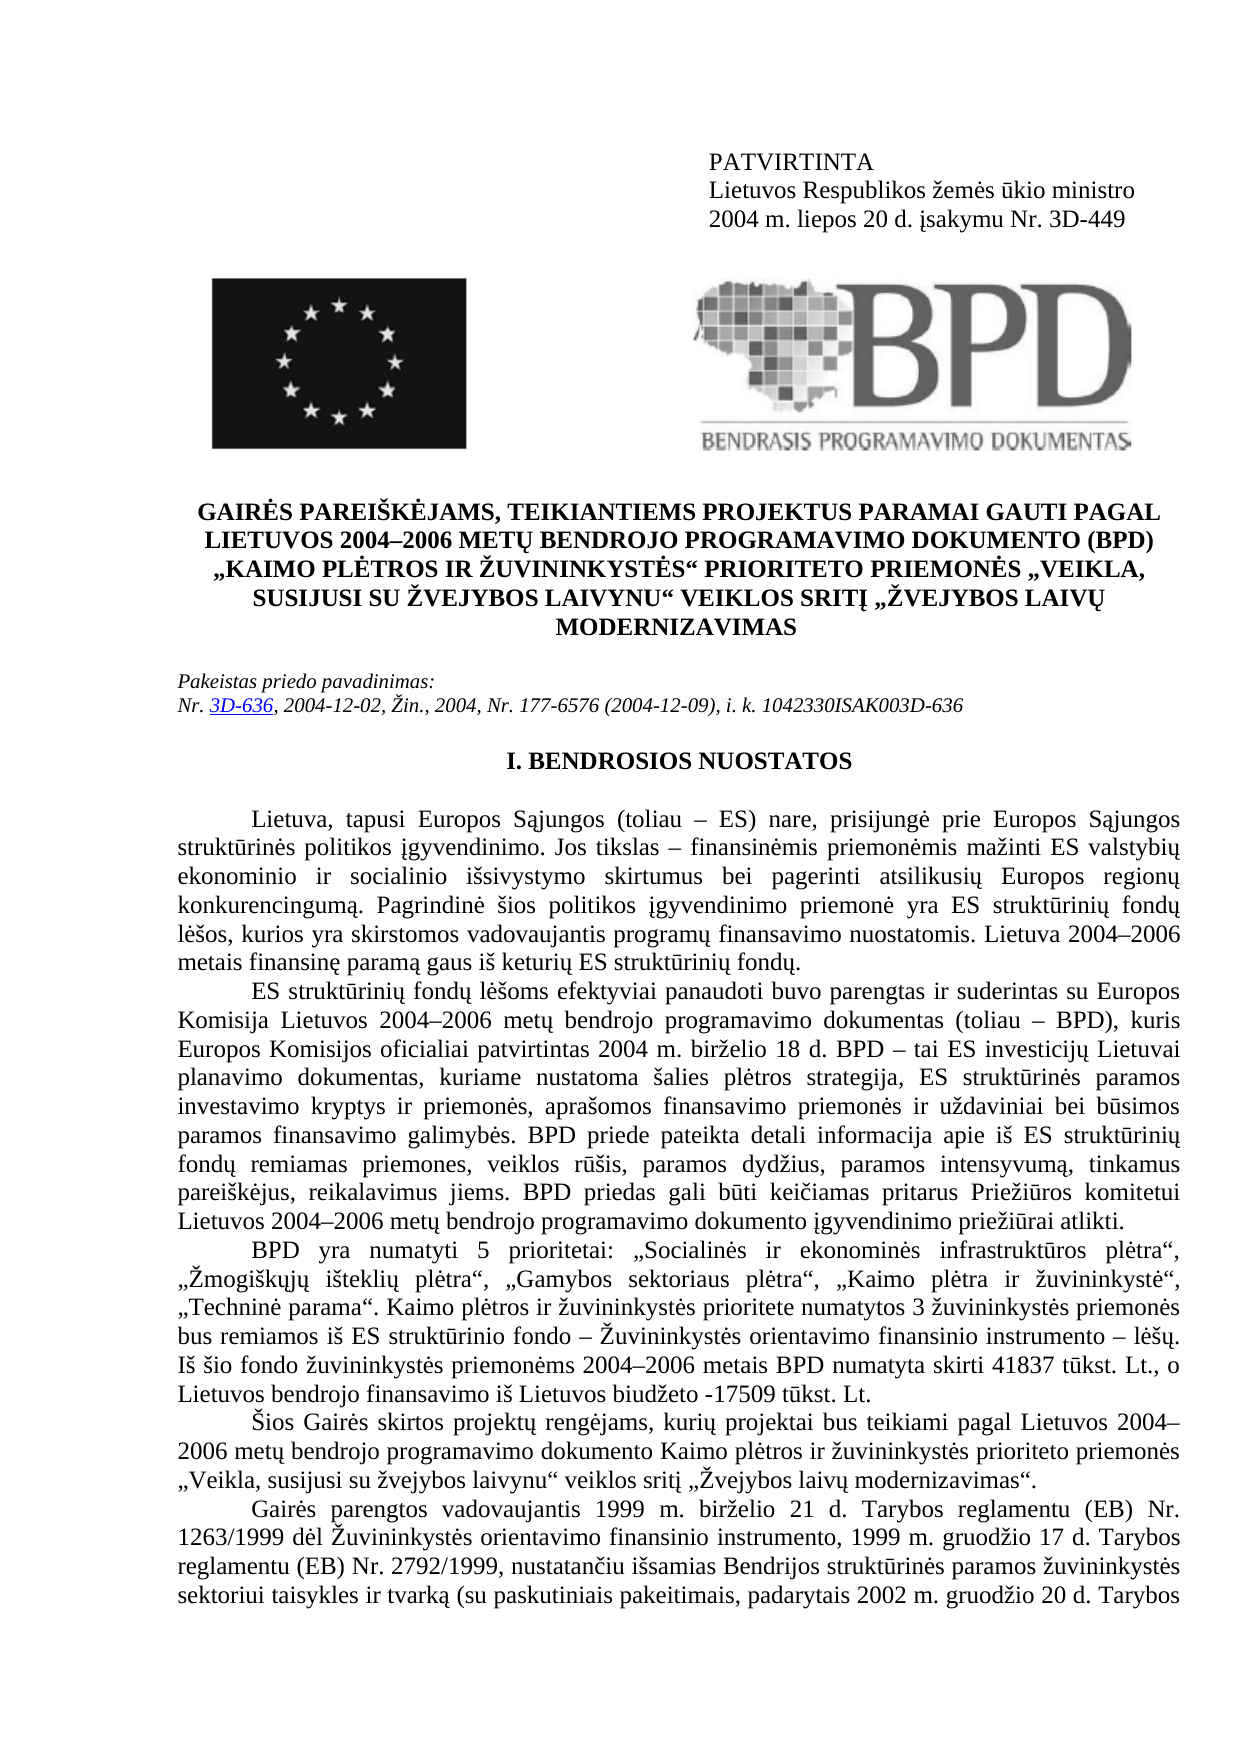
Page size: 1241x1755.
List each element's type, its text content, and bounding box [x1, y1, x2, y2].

text PATVIRTINTA [177, 147, 1181, 176]
text BPD yra numatyti 5 prioritetai: „Socialinės ir ekonominės infrastruktūros plėtra“, „Žmogiškųjų išteklių plėtra“, „Gamybos sektoriaus plėtra“, „Kaimo plėtra ir žuvininkystė“, „Techninė parama“. Kaimo plėtros ir žuvininkystės prioritete numatytos 3 žuvininkystės priemonės bus remiamos iš ES struktūrinio fondo – Žuvininkystės orientavimo finansinio instrumento – lėšų. Iš šio fondo žuvininkystės priemonėms 2004–2006 metais BPD numatyta skirti 41837 tūkst. Lt., o Lietuvos bendrojo finansavimo iš Lietuvos biudžeto -17509 tūkst. Lt. [177, 1235, 1181, 1407]
text ES struktūrinių fondų lėšoms efektyviai panaudoti buvo parengtas ir suderintas su Europos Komisija Lietuvos 2004–2006 metų bendrojo programavimo dokumentas (toliau – BPD), kuris Europos Komisijos oficialiai patvirtintas 2004 m. birželio 18 d. BPD – tai ES investicijų Lietuvai planavimo dokumentas, kuriame nustatoma šalies plėtros strategija, ES struktūrinės paramos investavimo kryptys ir priemonės, aprašomos finansavimo priemonės ir uždaviniai bei būsimos paramos finansavimo galimybės. BPD priede pateikta detali informacija apie iš ES struktūrinių fondų remiamas priemones, veiklos rūšis, paramos dydžius, paramos intensyvumą, tinkamus pareiškėjus, reikalavimus jiems. BPD priedas gali būti keičiamas pritarus Priežiūros komitetui Lietuvos 2004–2006 metų bendrojo programavimo dokumento įgyvendinimo priežiūrai atlikti. [177, 976, 1181, 1235]
text GAIRĖS PAREIŠKĖJAMS, TEIKIANTIEMS PROJEKTUS PARAMAI GAUTI PAGAL LIETUVOS 2004–2006 METŲ BENDROJO PROGRAMAVIMO DOKUMENTO (BPD) „KAIMO PLĖTROS IR ŽUVININKYSTĖS“ PRIORITETO PRIEMONĖS „VEIKLA, SUSIJUSI SU ŽVEJYBOS LAIVYNU“ VEIKLOS SRITĮ „ŽVEJYBOS LAIVŲ MODERNIZAVIMAS [177, 497, 1181, 641]
text 2004 m. liepos 20 d. įsakymu Nr. 3D-449 [177, 204, 1181, 233]
text Nr. 3D-636, 2004-12-02, Žin., 2004, Nr. 177-6576 (2004-12-09), i. k. 1042330ISAK003D-636 [177, 693, 1181, 717]
text Gairės parengtos vadovaujantis 1999 m. birželio 21 d. Tarybos reglamentu (EB) Nr. 1263/1999 dėl Žuvininkystės orientavimo finansinio instrumento, 1999 m. gruodžio 17 d. Tarybos reglamentu (EB) Nr. 2792/1999, nustatančiu išsamias Bendrijos struktūrinės paramos žuvininkystės sektoriui taisykles ir tvarką (su paskutiniais pakeitimais, padarytais 2002 m. gruodžio 20 d. Tarybos [177, 1494, 1181, 1609]
text Lietuvos Respublikos žemės ūkio ministro [177, 176, 1181, 204]
text Šios Gairės skirtos projektų rengėjams, kurių projektai bus teikiami pagal Lietuvos 2004–2006 metų bendrojo programavimo dokumento Kaimo plėtros ir žuvininkystės prioriteto priemonės „Veikla, susijusi su žvejybos laivynu“ veiklos sritį „Žvejybos laivų modernizavimas“. [177, 1407, 1181, 1494]
text I. BENDROSIOS NUOSTATOS [177, 746, 1181, 775]
text Lietuva, tapusi Europos Sąjungos (toliau – ES) nare, prisijungė prie Europos Sąjungos struktūrinės politikos įgyvendinimo. Jos tikslas – finansinėmis priemonėmis mažinti ES valstybių ekonominio ir socialinio išsivystymo skirtumus bei pagerinti atsilikusių Europos regionų konkurencingumą. Pagrindinė šios politikos įgyvendinimo priemonė yra ES struktūrinių fondų lėšos, kurios yra skirstomos vadovaujantis programų finansavimo nuostatomis. Lietuva 2004–2006 metais finansinę paramą gaus iš keturių ES struktūrinių fondų. [177, 804, 1181, 976]
text Pakeistas priedo pavadinimas: [177, 669, 1181, 693]
